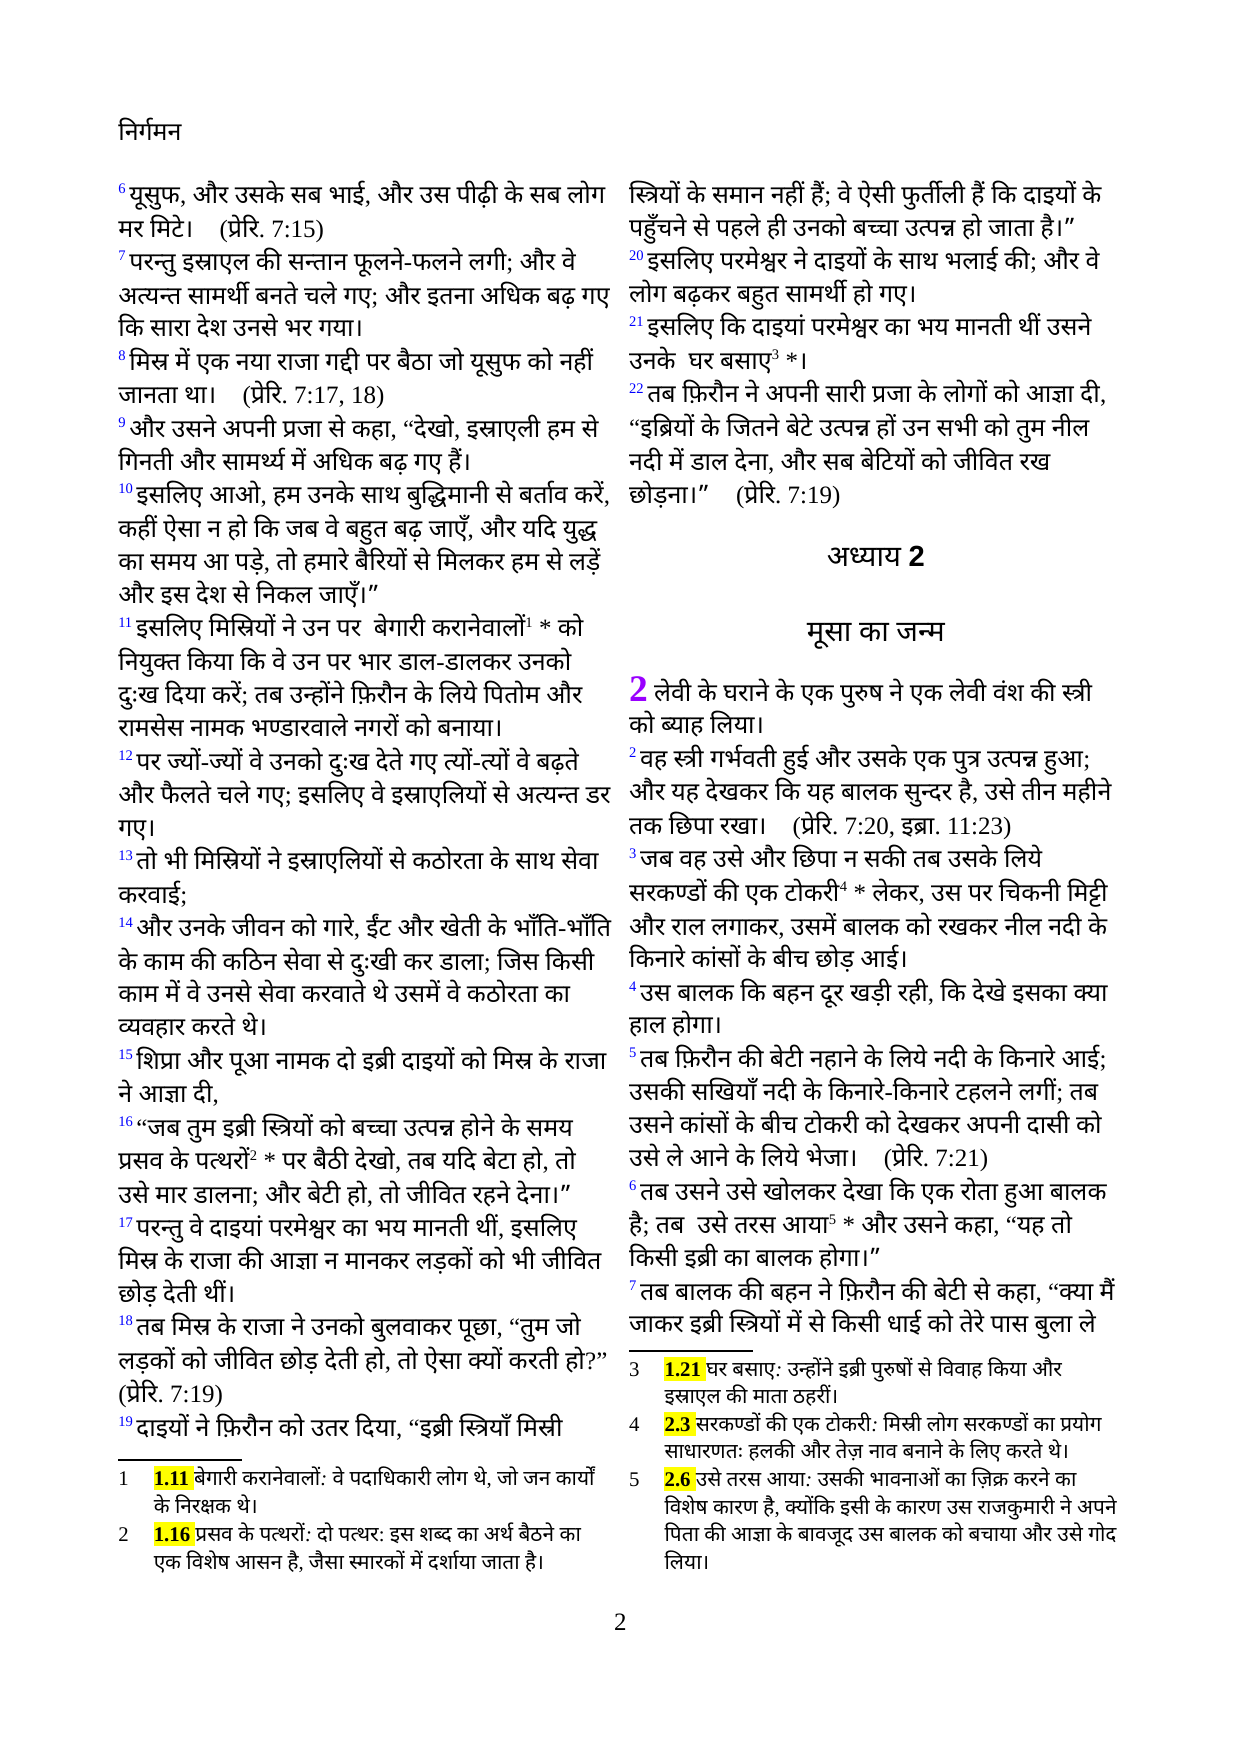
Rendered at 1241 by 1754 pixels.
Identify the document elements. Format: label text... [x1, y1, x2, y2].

text 5 तब फ़िरौन की बेटी नहाने के लिये नदी के किनारे आई; उसकी सखियाँ नदी के किनारे-किनारे टहलने लगीं; तब उसने कांसों के बीच टोकरी को देखकर अपनी दासी को उसे ले आने के लिये भेजा। (प्रेरि. 7:21) [629, 1044, 1122, 1177]
text 21 इसलिए कि दाइयां परमेश्वर का भय मानती थीं उसने उनके घर बसाए *। [629, 312, 1122, 379]
text 17 परन्तु वे दाइयां परमेश्वर का भय मानती थीं, इसलिए मिस्र के राजा की आज्ञा न मानकर लड़कों को भी जीवित छोड़ देती थीं। [118, 1213, 611, 1312]
subtitle मूसा का जन्म [629, 616, 1122, 653]
text 13 तो भी मिस्रियों ने इस्राएलियों से कठोरता के साथ सेवा करवाई; [118, 846, 611, 913]
text 1.21 घर बसाए: उन्होंने इब्री पुरुषों से विवाह किया और इस्राएल की माता ठहरीं। [629, 1357, 1122, 1412]
text 3 जब वह उसे और छिपा न सकी तब उसके लिये सरकण्डों की एक टोकरी * लेकर, उस पर चिकनी मिट्टी और राल लगाकर, उसमें बालक को रखकर नील नदी के किनारे कांसों के बीच छोड़ आई। [629, 844, 1122, 978]
text स्त्रियों के समान नहीं हैं; वे ऐसी फुर्तीली हैं कि दाइयों के पहुँचने से पहले ही उनको बच्चा उत्पन्न हो जाता है।” [629, 180, 1122, 246]
text 2.6 उसे तरस आया: उसकी भावनाओं का ज़िक्र करने का विशेष कारण है, क्योंकि इसी के कारण उस राजकुमारी ने अपने पिता की आज्ञा के बावजूद उस बालक को बचाया और उसे गोद लिया। [629, 1467, 1122, 1578]
text 1.16 प्रसव के पत्थरों: दो पत्थर: इस शब्द का अर्थ बैठने का एक विशेष आसन है, जैसा स्मारकों में दर्शाया जाता है। [118, 1522, 611, 1578]
text 6 तब उसने उसे खोलकर देखा कि एक रोता हुआ बालक है; तब उसे तरस आया * और उसने कहा, “यह तो किसी इब्री का बालक होगा।” [629, 1177, 1122, 1277]
text 2 वह स्त्री गर्भवती हुई और उसके एक पुत्र उत्पन्न हुआ; और यह देखकर कि यह बालक सुन्दर है, उसे तीन महीने तक छिपा रखा। (प्रेरि. 7:20, इब्रा. 11:23) [629, 744, 1122, 844]
text 19 दाइयों ने फ़िरौन को उतर दिया, “इब्री स्त्रियाँ मिस्री [118, 1413, 611, 1446]
text 16 “जब तुम इब्री स्त्रियों को बच्चा उत्पन्न होने के समय प्रसव के पत्थरों * पर बैठी देखो, तब यदि बेटा हो, तो उसे मार डालना; और बेटी हो, तो जीवित रहने देना।” [118, 1113, 611, 1213]
text 2.3 सरकण्डों की एक टोकरी: मिस्री लोग सरकण्डों का प्रयोग साधारणतः हलकी और तेज़ नाव बनाने के लिए करते थे। [629, 1412, 1122, 1467]
text 22 तब फ़िरौन ने अपनी सारी प्रजा के लोगों को आज्ञा दी, “इब्रियों के जितने बेटे उत्पन्न हों उन सभी को तुम नील नदी में डाल देना, और सब बेटियों को जीवित रख छोड़ना।” (प्रेरि. 7:19) [629, 379, 1122, 514]
text 12 पर ज्यों-ज्यों वे उनको दुःख देते गए त्यों-त्यों वे बढ़ते और फैलते चले गए; इसलिए वे इस्राएलियों से अत्यन्त डर गए। [118, 747, 611, 846]
text 10 इसलिए आओ, हम उनके साथ बुद्धिमानी से बर्ताव करें, कहीं ऐसा न हो कि जब वे बहुत बढ़ जाएँ, और यदि युद्ध का समय आ पड़े, तो हमारे बैरियों से मिलकर हम से लड़ें और इस देश से निकल जाएँ।” [118, 480, 611, 613]
text 11 इसलिए मिस्रियों ने उन पर बेगारी करानेवालों * को नियुक्त किया कि वे उन पर भार डाल-डालकर उनको दुःख दिया करें; तब उन्होंने फ़िरौन के लिये पितोम और रामसेस नामक भण्डारवाले नगरों को बनाया। [118, 613, 611, 747]
text 18 तब मिस्र के राजा ने उनको बुलवाकर पूछा, “तुम जो लड़कों को जीवित छोड़ देती हो, तो ऐसा क्यों करती हो?” (प्रेरि. 7:19) [118, 1312, 611, 1413]
text 9 और उसने अपनी प्रजा से कहा, “देखो, इस्राएली हम से गिनती और सामर्थ्य में अधिक बढ़ गए हैं। [118, 414, 611, 480]
text 7 तब बालक की बहन ने फ़िरौन की बेटी से कहा, “क्या मैं जाकर इब्री स्त्रियों में से किसी धाई को तेरे पास बुला ले [629, 1277, 1122, 1343]
text 7 परन्तु इस्राएल की सन्तान फूलने-फलने लगी; और वे अत्यन्त सामर्थी बनते चले गए; और इतना अधिक बढ़ गए कि सारा देश उनसे भर गया। [118, 247, 611, 347]
text 8 मिस्र में एक नया राजा गद्दी पर बैठा जो यूसुफ को नहीं जानता था। (प्रेरि. 7:17, 18) [118, 347, 611, 414]
text 1.11 बेगारी करानेवालों: वे पदाधिकारी लोग थे, जो जन कार्यों के निरक्षक थे। [118, 1466, 611, 1522]
text 14 और उनके जीवन को गारे, ईंट और खेती के भाँति-भाँति के काम की कठिन सेवा से दुःखी कर डाला; जिस किसी काम में वे उनसे सेवा करवाते थे उसमें वे कठोरता का व्यवहार करते थे। [118, 913, 611, 1046]
text 15 शिप्रा और पूआ नामक दो इब्री दाइयों को मिस्र के राजा ने आज्ञा दी, [118, 1046, 611, 1113]
text अध्याय 2 [629, 539, 1122, 578]
text 6 यूसुफ, और उसके सब भाई, और उस पीढ़ी के सब लोग मर मिटे। (प्रेरि. 7:15) [118, 180, 611, 247]
text 20 इसलिए परमेश्वर ने दाइयों के साथ भलाई की; और वे लोग बढ़कर बहुत सामर्थी हो गए। [629, 246, 1122, 312]
text 2 लेवी के घराने के एक पुरुष ने एक लेवी वंश की स्त्री को ब्याह लिया। [629, 666, 1122, 744]
text 4 उस बालक कि बहन दूर खड़ी रही, कि देखे इसका क्या हाल होगा। [629, 978, 1122, 1044]
